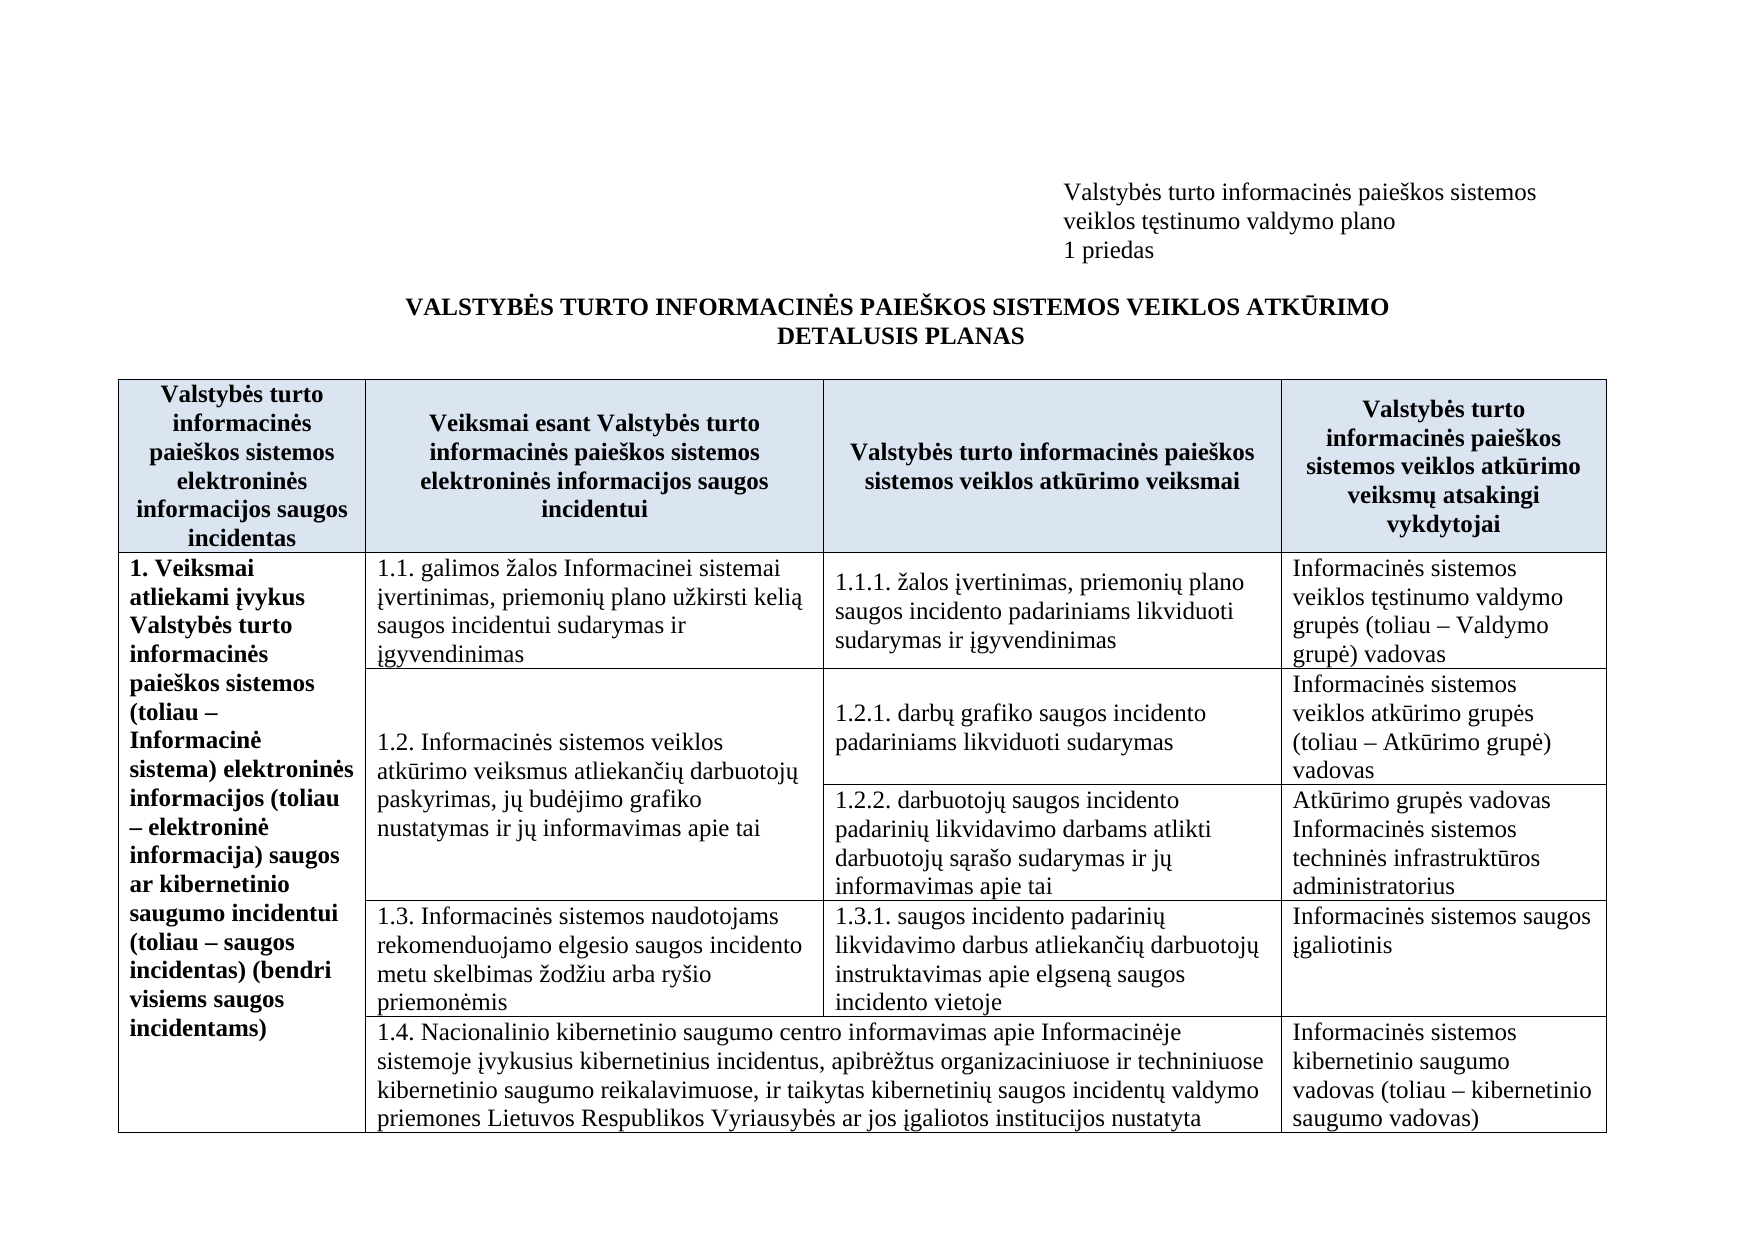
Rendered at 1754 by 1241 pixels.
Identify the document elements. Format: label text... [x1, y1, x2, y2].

table_cell 1.3.1. saugos incidento padarinių likvidavimo darbus atliekančių darbuotojų instruktavimas apie elgseną saugos incidento vietoje [824, 901, 1281, 1016]
text DETALUSIS PLANAS [118, 321, 1595, 350]
table_cell Informacinės sistemos veiklos tęstinumo valdymo grupės (toliau – Valdymo grupė) vadovas [1282, 553, 1606, 668]
table_cell 1.2.2. darbuotojų saugos incidento padarinių likvidavimo darbams atlikti darbuotojų sąrašo sudarymas ir jų informavimas apie tai [824, 785, 1281, 900]
table_cell 1.1. galimos žalos Informacinei sistemai įvertinimas, priemonių plano užkirsti kelią saugos incidentui sudarymas ir įgyvendinimas [366, 553, 823, 668]
table_cell 1.1.1. žalos įvertinimas, priemonių plano saugos incidento padariniams likviduoti sudarymas ir įgyvendinimas [824, 553, 1281, 668]
table_cell 1.2.1. darbų grafiko saugos incidento padariniams likviduoti sudarymas [824, 669, 1281, 784]
table_cell Informacinės sistemos veiklos atkūrimo grupės (toliau – Atkūrimo grupė) vadovas [1282, 669, 1606, 784]
table_cell 1.4. Nacionalinio kibernetinio saugumo centro informavimas apie Informacinėje sistemoje įvykusius kibernetinius incidentus, apibrėžtus organizaciniuose ir techniniuose kibernetinio saugumo reikalavimuose, ir taikytas kibernetinių saugos incidentų valdymo priemones Lietuvos Respublikos Vyriausybės ar jos įgaliotos institucijos nustatyta [366, 1017, 1281, 1132]
table_header Valstybės turto informacinės paieškos sistemos veiklos atkūrimo veiksmai [824, 380, 1281, 552]
table_cell 1.3. Informacinės sistemos naudotojams rekomenduojamo elgesio saugos incidento metu skelbimas žodžiu arba ryšio priemonėmis [366, 901, 823, 1016]
text VALSTYBĖS TURTO INFORMACINĖS PAIEŠKOS SISTEMOS VEIKLOS ATKŪRIMO [118, 292, 1595, 321]
table_cell Informacinės sistemos saugos įgaliotinis [1282, 901, 1606, 1016]
table_cell Atkūrimo grupės vadovas Informacinės sistemos techninės infrastruktūros administratorius [1282, 785, 1606, 900]
table_cell 1.2. Informacinės sistemos veiklos atkūrimo veiksmus atliekančių darbuotojų paskyrimas, jų budėjimo grafiko nustatymas ir jų informavimas apie tai [366, 669, 823, 900]
table_cell 1. Veiksmai atliekami įvykus Valstybės turto informacinės paieškos sistemos (toliau – Informacinė sistema) elektroninės informacijos (toliau – elektroninė informacija) saugos ar kibernetinio saugumo incidentui (toliau – saugos incidentas) (bendri visiems saugos incidentams) [119, 553, 365, 1132]
table_header Valstybės turto informacinės paieškos sistemos elektroninės informacijos saugos incidentas [119, 380, 365, 552]
table_header Valstybės turto informacinės paieškos sistemos veiklos atkūrimo veiksmų atsakingi vykdytojai [1282, 380, 1606, 552]
text 1 priedas [1063, 235, 1595, 263]
text Valstybės turto informacinės paieškos sistemos veiklos tęstinumo valdymo plano [1063, 177, 1595, 235]
table_header Veiksmai esant Valstybės turto informacinės paieškos sistemos elektroninės informacijos saugos incidentui [366, 380, 823, 552]
table_cell Informacinės sistemos kibernetinio saugumo vadovas (toliau – kibernetinio saugumo vadovas) [1282, 1017, 1606, 1132]
